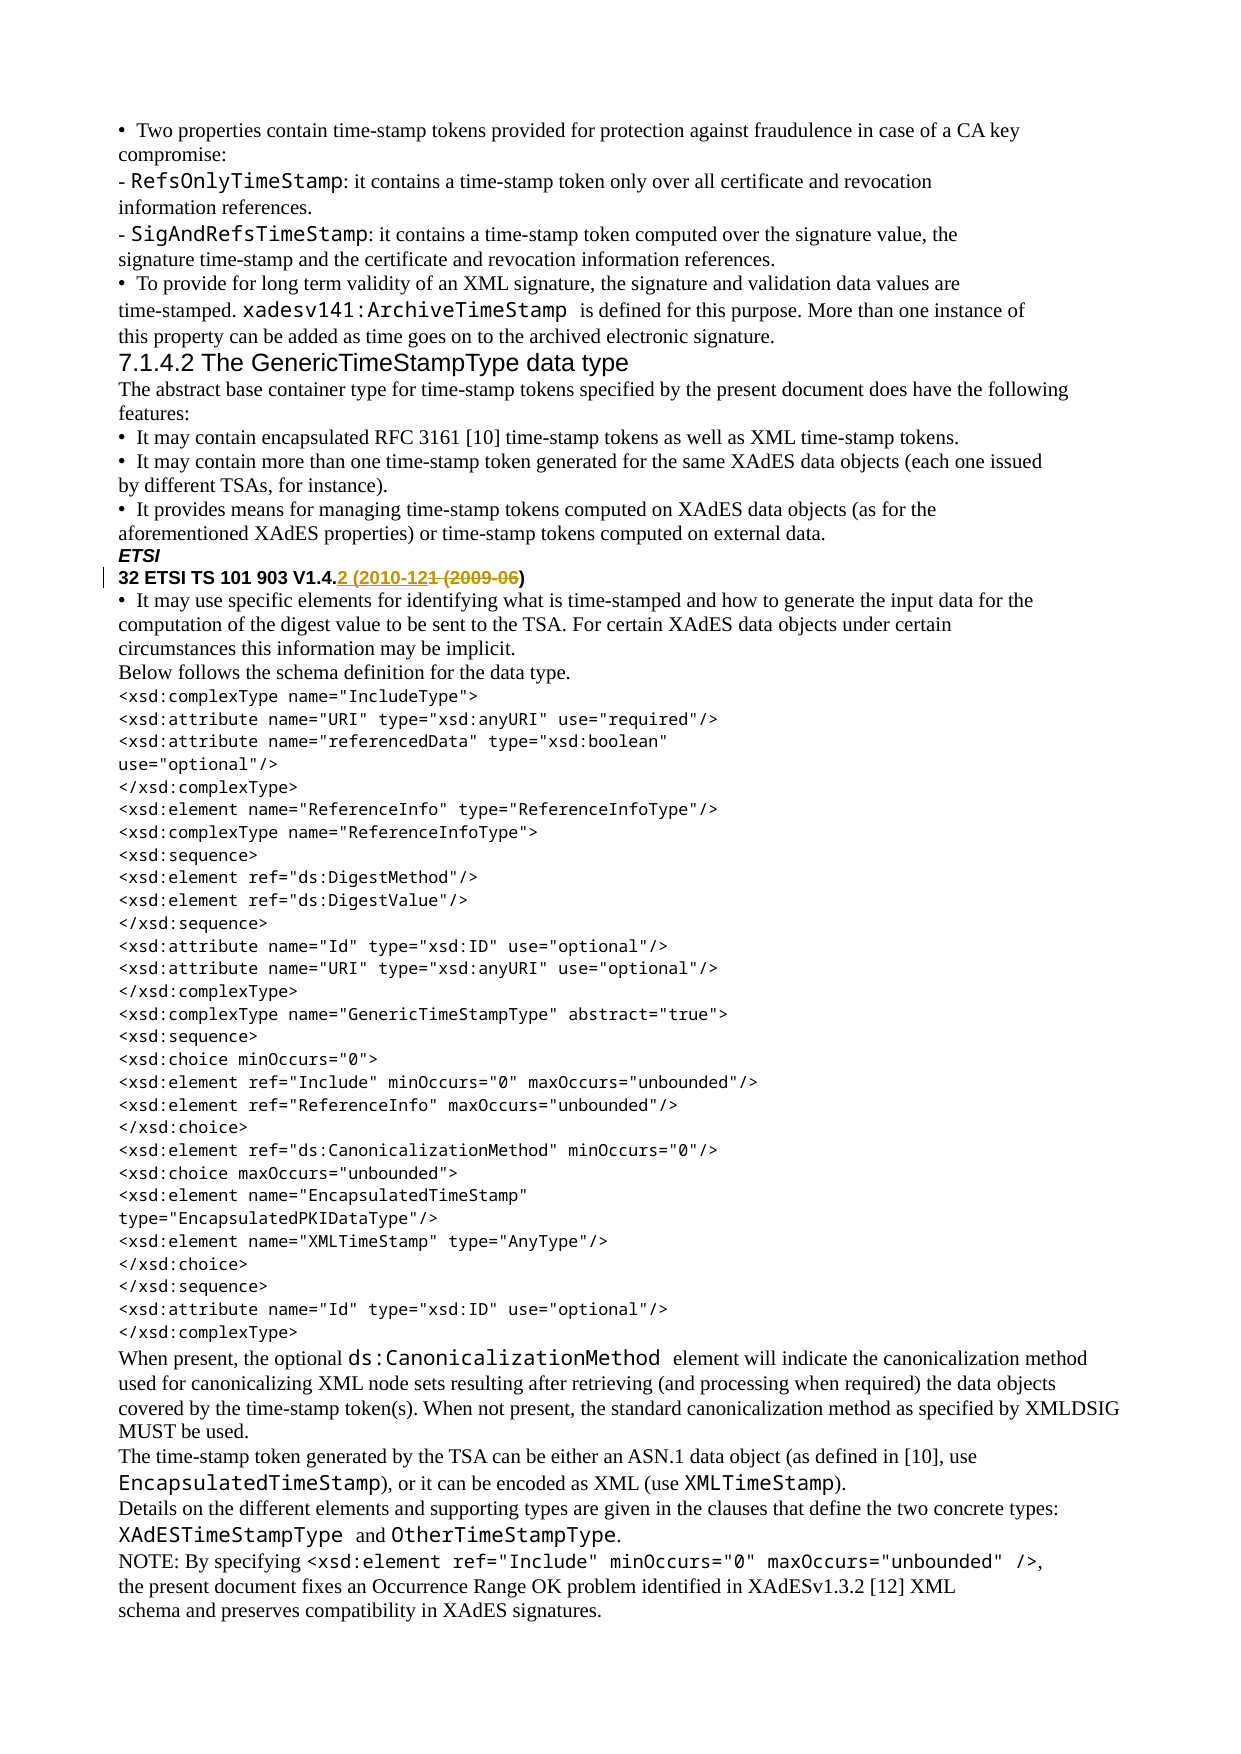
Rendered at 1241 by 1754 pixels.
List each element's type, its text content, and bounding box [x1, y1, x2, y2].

text aforementioned XAdES properties) or time-stamp tokens computed on external data. [118, 521, 1122, 545]
text </xsd:complexType> [118, 775, 1122, 798]
text <xsd:attribute name="referencedData" type="xsd:boolean" [118, 730, 1122, 752]
text by different TSAs, for instance). [118, 473, 1122, 497]
text <xsd:complexType name="GenericTimeStampType" abstract="true"> [118, 1002, 1122, 1025]
text </xsd:choice> [118, 1116, 1122, 1138]
text 32 ETSI TS 101 903 V1.4.2 (2010-12) [118, 567, 1122, 588]
text computation of the digest value to be sent to the TSA. For certain XAdES data objects under certain [118, 612, 1122, 636]
text <xsd:choice maxOccurs="unbounded"> [118, 1161, 1122, 1184]
text • Two properties contain time-stamp tokens provided for protection against fraudulence in case of a CA key [118, 118, 1122, 142]
text • It provides means for managing time-stamp tokens computed on XAdES data objects (as for the [118, 497, 1122, 521]
text <xsd:element name="EncapsulatedTimeStamp" [118, 1184, 1122, 1207]
text </xsd:sequence> [118, 911, 1122, 934]
text </xsd:complexType> [118, 979, 1122, 1002]
text circumstances this information may be implicit. [118, 636, 1122, 660]
text </xsd:sequence> [118, 1275, 1122, 1297]
text - SigAndRefsTimeStamp: it contains a time-stamp token computed over the signature value, the [118, 219, 1122, 247]
text <xsd:sequence> [118, 843, 1122, 866]
text <xsd:element name="XMLTimeStamp" type="AnyType"/> [118, 1229, 1122, 1252]
text <xsd:element ref="Include" minOccurs="0" maxOccurs="unbounded"/> [118, 1070, 1122, 1093]
text • It may contain encapsulated RFC 3161 [10] time-stamp tokens as well as XML time-stamp tokens. [118, 425, 1122, 449]
text <xsd:element ref="ds:DigestMethod"/> [118, 866, 1122, 889]
text <xsd:attribute name="Id" type="xsd:ID" use="optional"/> [118, 934, 1122, 957]
text - RefsOnlyTimeStamp: it contains a time-stamp token only over all certificate and revocation [118, 166, 1122, 195]
text type="EncapsulatedPKIDataType"/> [118, 1207, 1122, 1229]
text <xsd:element ref="ds:CanonicalizationMethod" minOccurs="0"/> [118, 1138, 1122, 1161]
text • It may use specific elements for identifying what is time-stamped and how to generate the input data for the [118, 588, 1122, 612]
text <xsd:complexType name="IncludeType"> [118, 684, 1122, 707]
text <xsd:element name="ReferenceInfo" type="ReferenceInfoType"/> [118, 798, 1122, 821]
text </xsd:choice> [118, 1252, 1122, 1275]
text XAdESTimeStampType and OtherTimeStampType. [118, 1520, 1122, 1548]
text EncapsulatedTimeStamp), or it can be encoded as XML (use XMLTimeStamp). [118, 1468, 1122, 1496]
text ETSI [118, 545, 1122, 567]
text <xsd:choice minOccurs="0"> [118, 1048, 1122, 1070]
text MUST be used. [118, 1419, 1122, 1443]
text <xsd:attribute name="Id" type="xsd:ID" use="optional"/> [118, 1297, 1122, 1320]
text 7.1.4.2 The GenericTimeStampType data type [118, 348, 1122, 377]
text features: [118, 401, 1122, 425]
text compromise: [118, 142, 1122, 166]
text • It may contain more than one time-stamp token generated for the same XAdES data objects (each one issued [118, 449, 1122, 473]
text Below follows the schema definition for the data type. [118, 660, 1122, 684]
text this property can be added as time goes on to the archived electronic signature. [118, 324, 1122, 348]
text • To provide for long term validity of an XML signature, the signature and validation data values are [118, 271, 1122, 295]
text <xsd:element ref="ReferenceInfo" maxOccurs="unbounded"/> [118, 1093, 1122, 1116]
text used for canonicalizing XML node sets resulting after retrieving (and processing when required) the data objects [118, 1371, 1122, 1395]
text Details on the different elements and supporting types are given in the clauses that define the two concrete types: [118, 1496, 1122, 1520]
text schema and preserves compatibility in XAdES signatures. [118, 1598, 1122, 1622]
text the present document fixes an Occurrence Range OK problem identified in XAdESv1.3.2 [12] XML [118, 1574, 1122, 1598]
text NOTE: By specifying <xsd:element ref="Include" minOccurs="0" maxOccurs="unbounded" />, [118, 1548, 1122, 1574]
text <xsd:complexType name="ReferenceInfoType"> [118, 821, 1122, 843]
text When present, the optional ds:CanonicalizationMethod element will indicate the canonicalization method [118, 1343, 1122, 1371]
text time-stamped. xadesv141:ArchiveTimeStamp is defined for this purpose. More than one instance of [118, 295, 1122, 324]
text </xsd:complexType> [118, 1320, 1122, 1343]
text The abstract base container type for time-stamp tokens specified by the present document does have the following [118, 377, 1122, 401]
text <xsd:attribute name="URI" type="xsd:anyURI" use="required"/> [118, 707, 1122, 730]
text <xsd:element ref="ds:DigestValue"/> [118, 889, 1122, 911]
text information references. [118, 195, 1122, 219]
text covered by the time-stamp token(s). When not present, the standard canonicalization method as specified by XMLDSIG [118, 1395, 1122, 1419]
text signature time-stamp and the certificate and revocation information references. [118, 247, 1122, 271]
text <xsd:attribute name="URI" type="xsd:anyURI" use="optional"/> [118, 957, 1122, 979]
text The time-stamp token generated by the TSA can be either an ASN.1 data object (as defined in [10], use [118, 1443, 1122, 1468]
text use="optional"/> [118, 752, 1122, 775]
text <xsd:sequence> [118, 1025, 1122, 1048]
